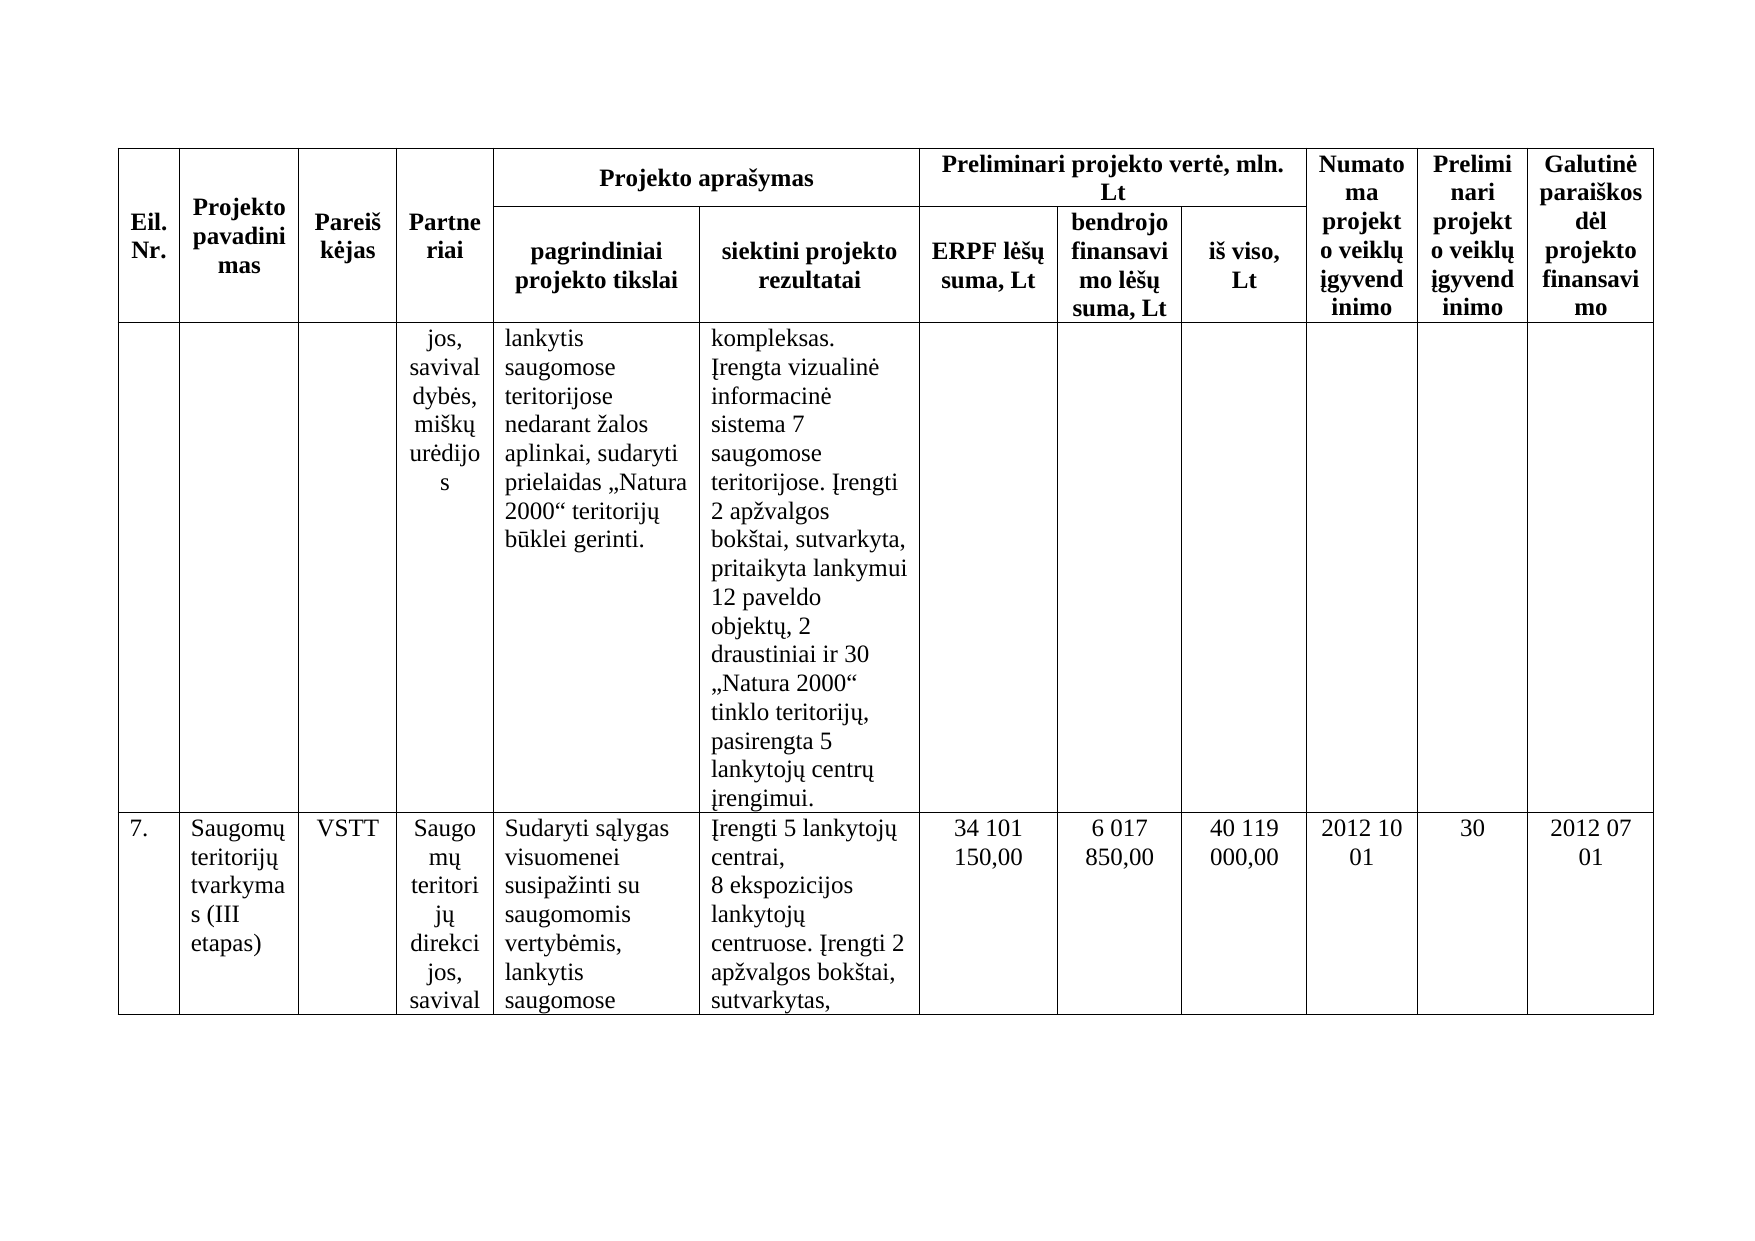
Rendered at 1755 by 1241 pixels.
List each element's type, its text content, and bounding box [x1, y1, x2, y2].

table_cell [180, 323, 298, 812]
table_header Projekto pavadinimas [180, 149, 298, 322]
table_cell pagrindiniai projekto tikslai [494, 207, 699, 322]
table_cell [299, 323, 396, 812]
table_cell 40 119 000,00 [1182, 813, 1306, 1014]
table_cell 2012 10 01 [1307, 813, 1417, 1014]
table_cell 30 [1418, 323, 1527, 812]
table_header Partneriai [397, 149, 493, 322]
table_cell ERPF lėšų suma, Lt [920, 207, 1057, 322]
table_cell jos, savivaldybės, miškų urėdijos [397, 323, 493, 812]
table_cell VSTT [299, 813, 396, 1014]
table_cell kompleksas. Įrengta vizualinė informacinė sistema 7 saugomose teritorijose. Įrengti 2 apžvalgos bokštai, sutvarkyta, pritaikyta lankymui 12 paveldo objektų, 2 draustiniai ir 30 „Natura 2000“ tinklo teritorijų, pasirengta 5 lankytojų centrų įrengimui. [700, 323, 919, 812]
table_cell 34 101 150,00 [920, 813, 1057, 1014]
table_cell 2010 10 01 [1528, 323, 1653, 812]
table_cell [1182, 323, 1306, 812]
table_cell Įrengti 5 lankytojų centrai, 8 ekspozicijos lankytojų centruose. Įrengti 2 apžvalgos bokštai, sutvarkytas, [700, 813, 919, 1014]
table_cell 2010 12 31 [1307, 323, 1417, 812]
table_header Pareiškėjas [299, 149, 396, 322]
table_cell 2012 07 01 [1528, 813, 1653, 1014]
table_cell Saugomų teritorijų tvarkymas (III etapas) [180, 813, 298, 1014]
table_cell 30 [1418, 813, 1527, 1014]
table_header Eil. Nr. [119, 149, 179, 322]
table_cell 6 017 850,00 [1058, 813, 1181, 1014]
table_header Preliminari projekto vertė, mln. Lt [920, 149, 1306, 206]
table_cell Saugomų teritorijų direkcijos, savival [397, 813, 493, 1014]
table_cell [920, 323, 1057, 812]
table_header Galutinė paraiškos dėl projekto finansavimo pateikimo APVA data (m. / mėn. / d.) [1528, 149, 1653, 322]
table_cell [1058, 323, 1181, 812]
table_cell lankytis saugomose teritorijose nedarant žalos aplinkai, sudaryti prielaidas „Natura 2000“ teritorijų būklei gerinti. [494, 323, 699, 812]
table_header Numatoma projekto veiklų įgyvendinimo pradžia (m. / mėn. / d.) [1307, 149, 1417, 322]
table_cell [119, 323, 179, 812]
table_cell bendrojo finansavimo lėšų suma, Lt [1058, 207, 1181, 322]
table_cell siektini projekto rezultatai [700, 207, 919, 322]
table_header Preliminari projekto veiklų įgyvendinimo trukmė (mėn.) [1418, 149, 1527, 322]
table_cell iš viso, Lt [1182, 207, 1306, 322]
table_cell Sudaryti sąlygas visuomenei susipažinti su saugomomis vertybėmis, lankytis saugomose [494, 813, 699, 1014]
table_cell 7. [119, 813, 179, 1014]
table_header Projekto aprašymas [494, 149, 919, 206]
